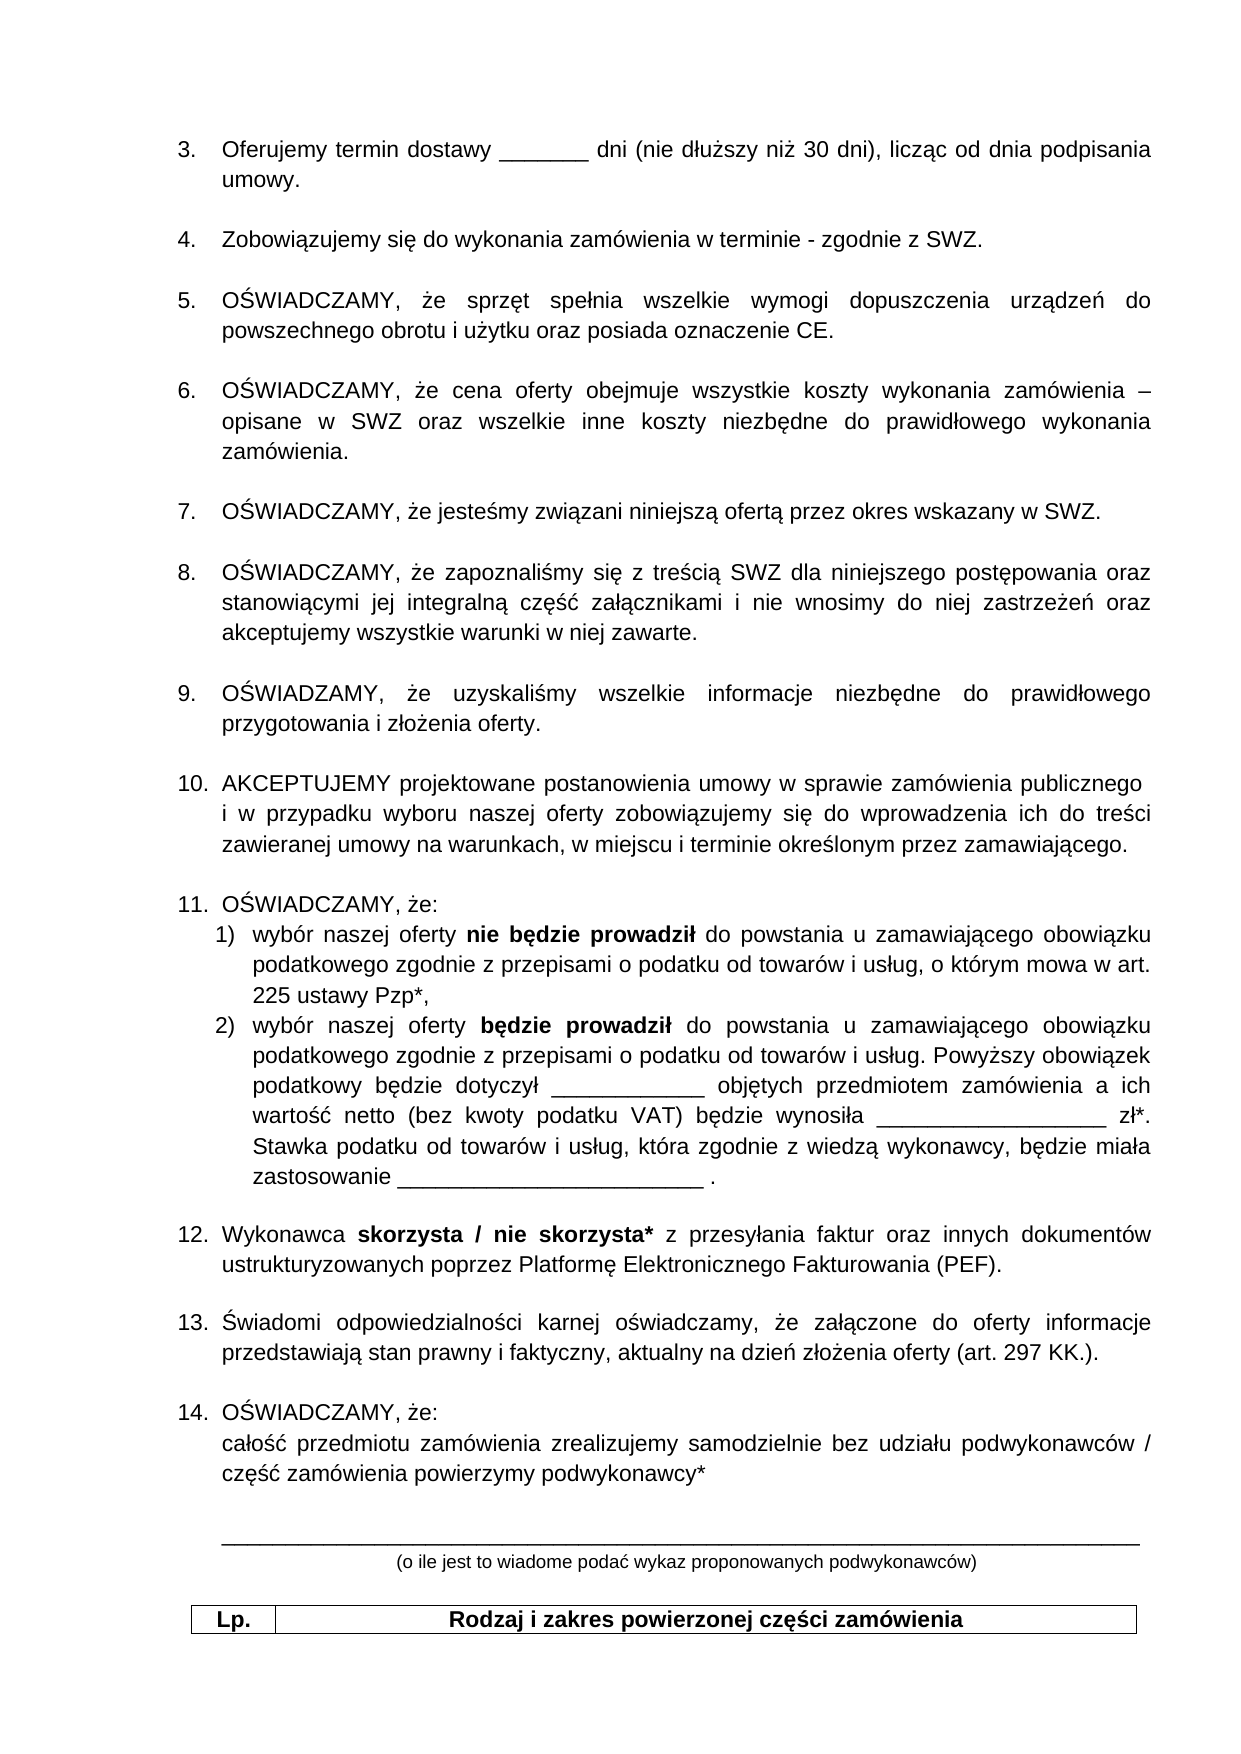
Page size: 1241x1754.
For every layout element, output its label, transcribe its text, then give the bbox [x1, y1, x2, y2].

table_header Rodzaj i zakres powierzonej części zamówienia [276, 1606, 1136, 1633]
text (o ile jest to wiadome podać wykaz proponowanych podwykonawców) [222, 1550, 1152, 1572]
list Wykonawca skorzysta / nie skorzysta* z przesyłania faktur oraz innych dokumentów ustrukturyzowanych poprzez Platformę Elektronicznego Fakturowania (PEF). [177, 1221, 1152, 1277]
list OŚWIADCZAMY, że cena oferty obejmuje wszystkie koszty wykonania zamówienia – opisane w SWZ oraz wszelkie inne koszty niezbędne do prawidłowego wykonania zamówienia. [177, 377, 1152, 464]
list OŚWIADZAMY, że uzyskaliśmy wszelkie informacje niezbędne do prawidłowego przygotowania i złożenia oferty. [177, 679, 1152, 736]
list OŚWIADCZAMY, że: [177, 1399, 1152, 1426]
text całość przedmiotu zamówienia zrealizujemy samodzielnie bez udziału podwykonawców / część zamówienia powierzymy podwykonawcy* [222, 1429, 1152, 1486]
list OŚWIADCZAMY, że zapoznaliśmy się z treścią SWZ dla niniejszego postępowania oraz stanowiącymi jej integralną część załącznikami i nie wnosimy do niej zastrzeżeń oraz akceptujemy wszystkie warunki w niej zawarte. [177, 559, 1152, 646]
list OŚWIADCZAMY, że sprzęt spełnia wszelkie wymogi dopuszczenia urządzeń do powszechnego obrotu i użytku oraz posiada oznaczenie CE. [177, 287, 1152, 343]
list Oferujemy termin dostawy _______ dni (nie dłuższy niż 30 dni), licząc od dnia podpisania umowy. [177, 136, 1152, 192]
list Zobowiązujemy się do wykonania zamówienia w terminie - zgodnie z SWZ. [177, 226, 1152, 253]
list wybór naszej oferty nie będzie prowadził do powstania u zamawiającego obowiązku podatkowego zgodnie z przepisami o podatku od towarów i usług, o którym mowa w art. 225 ustawy Pzp*, [215, 921, 1152, 1008]
list AKCEPTUJEMY projektowane postanowienia umowy w sprawie zamówienia publicznego i w przypadku wyboru naszej oferty zobowiązujemy się do wprowadzenia ich do treści zawieranej umowy na warunkach, w miejscu i terminie określonym przez zamawiającego. [177, 770, 1152, 857]
list Świadomi odpowiedzialności karnej oświadczamy, że załączone do oferty informacje przedstawiają stan prawny i faktyczny, aktualny na dzień złożenia oferty (art. 297 KK.). [177, 1309, 1152, 1365]
list OŚWIADCZAMY, że jesteśmy związani niniejszą ofertą przez okres wskazany w SWZ. [177, 498, 1152, 525]
list OŚWIADCZAMY, że: [177, 891, 1152, 917]
list wybór naszej oferty będzie prowadził do powstania u zamawiającego obowiązku podatkowego zgodnie z przepisami o podatku od towarów i usług. Powyższy obowiązek podatkowy będzie dotyczył ____________ objętych przedmiotem zamówienia a ich wartość netto (bez kwoty podatku VAT) będzie wynosiła __________________ zł*. Stawka podatku od towarów i usług, która zgodnie z wiedzą wykonawcy, będzie miała zastosowanie ________________________ . [215, 1012, 1152, 1189]
table_header Lp. [192, 1606, 275, 1633]
text ________________________________________________________________________ [222, 1520, 1152, 1547]
